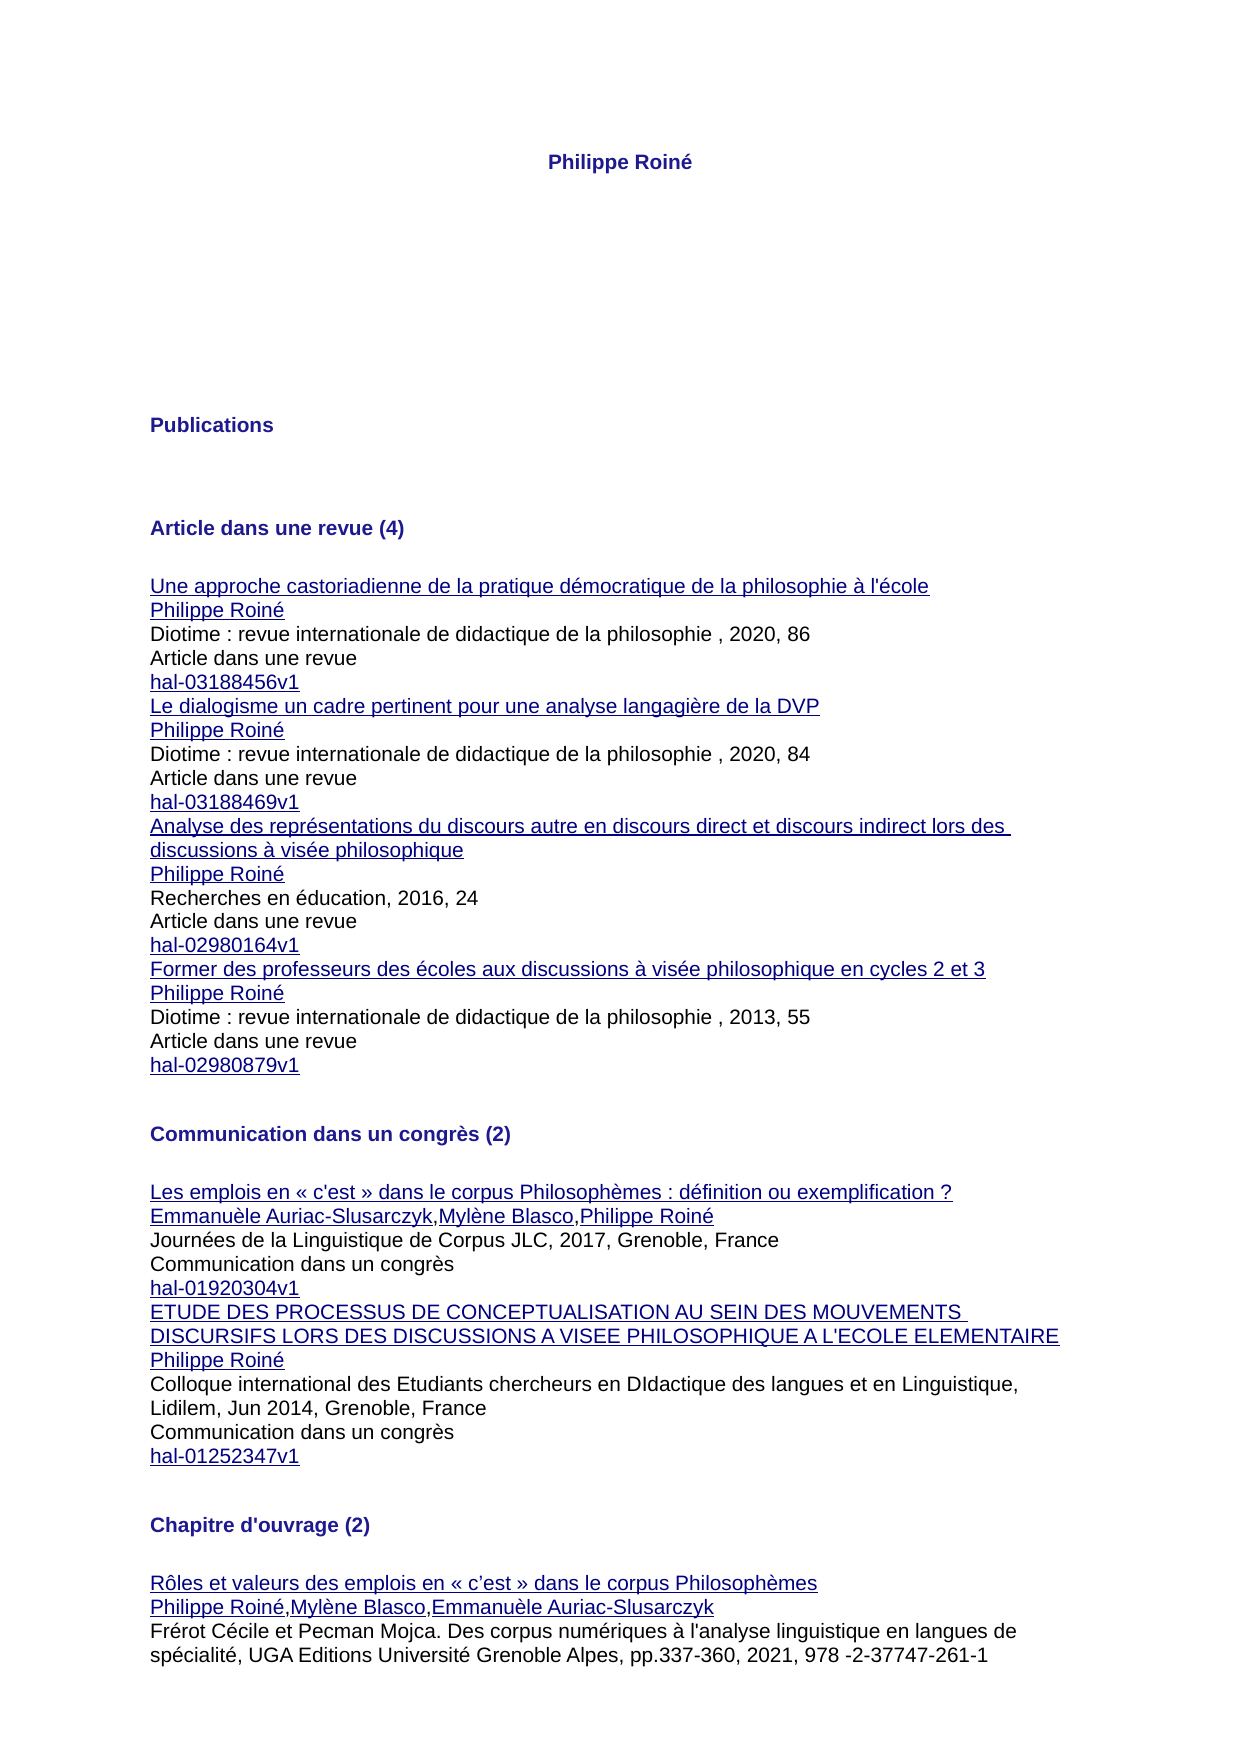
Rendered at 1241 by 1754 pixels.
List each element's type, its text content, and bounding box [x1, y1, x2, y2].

table_header Les emplois en « c'est » dans le corpus Philosophèmes : définition ou exemplification ? Emmanuèle Auriac-Slusarczyk,Mylène Blasco,Philippe Roiné Journées de la Linguistique de Corpus JLC, 2017, Grenoble, France Communication dans un congrès hal-01920304v1 [150, 1180, 1090, 1300]
table_header Rôles et valeurs des emplois en « c’est » dans le corpus Philosophèmes Philippe Roiné,Mylène Blasco,Emmanuèle Auriac-Slusarczyk Frérot Cécile et Pecman Mojca. Des corpus numériques à l'analyse linguistique en langues de spécialité, UGA Editions Université Grenoble Alpes, pp.337-360, 2021, 978 -2-37747-261-1 [150, 1571, 1090, 1667]
table_cell Le dialogisme un cadre pertinent pour une analyse langagière de la DVP Philippe Roiné Diotime : revue internationale de didactique de la philosophie , 2020, 84 Article dans une revue hal-03188469v1 [150, 694, 1090, 813]
table_cell Analyse des représentations du discours autre en discours direct et discours indirect lors des discussions à visée philosophique Philippe Roiné Recherches en éducation, 2016, 24 Article dans une revue hal-02980164v1 [150, 814, 1090, 957]
table_cell Former des professeurs des écoles aux discussions à visée philosophique en cycles 2 et 3 Philippe Roiné Diotime : revue internationale de didactique de la philosophie , 2013, 55 Article dans une revue hal-02980879v1 [150, 957, 1090, 1077]
subtitle Article dans une revue (4) [150, 516, 1090, 539]
subtitle Chapitre d'ouvrage (2) [150, 1512, 1090, 1536]
table_cell ETUDE DES PROCESSUS DE CONCEPTUALISATION AU SEIN DES MOUVEMENTS DISCURSIFS LORS DES DISCUSSIONS A VISEE PHILOSOPHIQUE A L'ECOLE ELEMENTAIRE Philippe Roiné Colloque international des Etudiants chercheurs en DIdactique des langues et en Linguistique, Lidilem, Jun 2014, Grenoble, France Communication dans un congrès hal-01252347v1 [150, 1300, 1090, 1468]
subtitle Communication dans un congrès (2) [150, 1122, 1090, 1146]
table_header Une approche castoriadienne de la pratique démocratique de la philosophie à l'école Philippe Roiné Diotime : revue internationale de didactique de la philosophie , 2020, 86 Article dans une revue hal-03188456v1 [150, 574, 1090, 694]
subtitle Publications [150, 412, 1090, 436]
subtitle Philippe Roiné [150, 150, 1090, 174]
